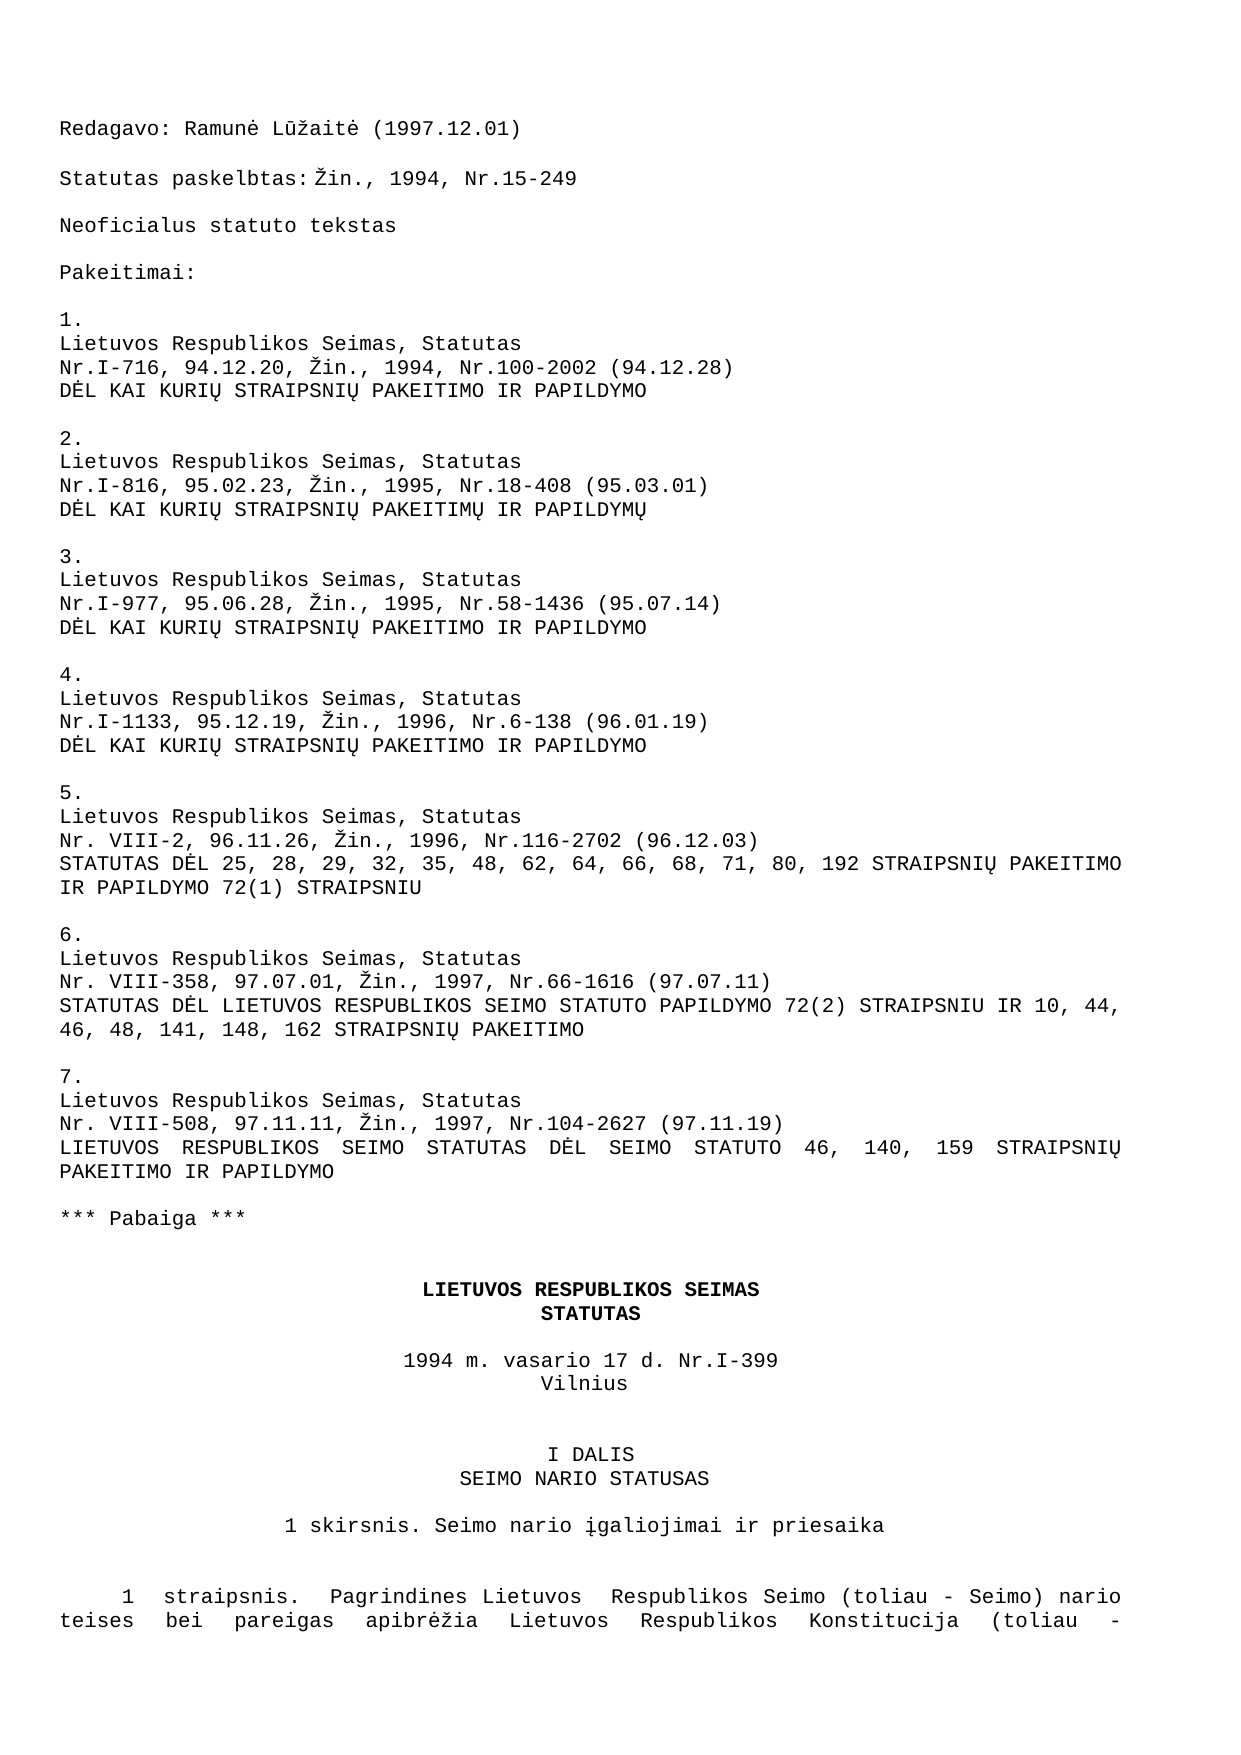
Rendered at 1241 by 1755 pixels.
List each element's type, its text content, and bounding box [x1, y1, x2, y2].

text DĖL KAI KURIŲ STRAIPSNIŲ PAKEITIMO IR PAPILDYMO [59, 735, 1122, 759]
text Nr.I-977, 95.06.28, Žin., 1995, Nr.58-1436 (95.07.14) [59, 593, 1122, 617]
text Lietuvos Respublikos Seimas, Statutas [59, 569, 1122, 593]
text LIETUVOS RESPUBLIKOS SEIMO STATUTAS DĖL SEIMO STATUTO 46, 140, 159 STRAIPSNIŲ PAKEITIMO IR PAPILDYMO [59, 1137, 1122, 1184]
text Nr. VIII-508, 97.11.11, Žin., 1997, Nr.104-2627 (97.11.19) [59, 1113, 1122, 1137]
text Pakeitimai: [59, 262, 1122, 286]
text Lietuvos Respublikos Seimas, Statutas [59, 451, 1122, 475]
text 1994 m. vasario 17 d. Nr.I-399 [59, 1350, 1122, 1373]
text 3. [59, 546, 1122, 569]
text *** Pabaiga *** [59, 1208, 1122, 1232]
text Nr. VIII-2, 96.11.26, Žin., 1996, Nr.116-2702 (96.12.03) [59, 829, 1122, 853]
text Redagavo: Ramunė Lūžaitė (1997.12.01) [59, 118, 1122, 142]
text Lietuvos Respublikos Seimas, Statutas [59, 948, 1122, 971]
text 7. [59, 1066, 1122, 1090]
text 1. [59, 309, 1122, 333]
text Nr. VIII-358, 97.07.01, Žin., 1997, Nr.66-1616 (97.07.11) [59, 971, 1122, 995]
text Vilnius [59, 1373, 1122, 1397]
text STATUTAS DĖL LIETUVOS RESPUBLIKOS SEIMO STATUTO PAPILDYMO 72(2) STRAIPSNIU IR 10, 44, 46, 48, 141, 148, 162 STRAIPSNIŲ PAKEITIMO [59, 995, 1122, 1042]
text Statutas paskelbtas: Žin., 1994, Nr.15-249 [59, 165, 1122, 191]
text STATUTAS DĖL 25, 28, 29, 32, 35, 48, 62, 64, 66, 68, 71, 80, 192 STRAIPSNIŲ PAKEITIMO IR PAPILDYMO 72(1) STRAIPSNIU [59, 853, 1122, 901]
text Lietuvos Respublikos Seimas, Statutas [59, 1090, 1122, 1113]
text Lietuvos Respublikos Seimas, Statutas [59, 333, 1122, 357]
text I DALIS [59, 1444, 1122, 1468]
text 4. [59, 664, 1122, 688]
text Nr.I-1133, 95.12.19, Žin., 1996, Nr.6-138 (96.01.19) [59, 711, 1122, 735]
text DĖL KAI KURIŲ STRAIPSNIŲ PAKEITIMO IR PAPILDYMO [59, 617, 1122, 640]
text 1 skirsnis. Seimo nario įgaliojimai ir priesaika [59, 1515, 1122, 1539]
text STATUTAS [59, 1302, 1122, 1326]
text Neoficialus statuto tekstas [59, 215, 1122, 238]
text DĖL KAI KURIŲ STRAIPSNIŲ PAKEITIMŲ IR PAPILDYMŲ [59, 498, 1122, 522]
text Lietuvos Respublikos Seimas, Statutas [59, 806, 1122, 829]
text Lietuvos Respublikos Seimas, Statutas [59, 688, 1122, 711]
text Nr.I-716, 94.12.20, Žin., 1994, Nr.100-2002 (94.12.28) [59, 357, 1122, 380]
text 2. [59, 428, 1122, 451]
text Nr.I-816, 95.02.23, Žin., 1995, Nr.18-408 (95.03.01) [59, 475, 1122, 498]
text 6. [59, 924, 1122, 948]
text 5. [59, 782, 1122, 806]
text SEIMO NARIO STATUSAS [59, 1468, 1122, 1492]
text LIETUVOS RESPUBLIKOS SEIMAS [59, 1279, 1122, 1302]
text 1 straipsnis. Pagrindines Lietuvos Respublikos Seimo (toliau - Seimo) nario teises bei pareigas apibrėžia Lietuvos Respublikos Konstitucija (toliau [59, 1586, 1122, 1633]
text DĖL KAI KURIŲ STRAIPSNIŲ PAKEITIMO IR PAPILDYMO [59, 380, 1122, 404]
